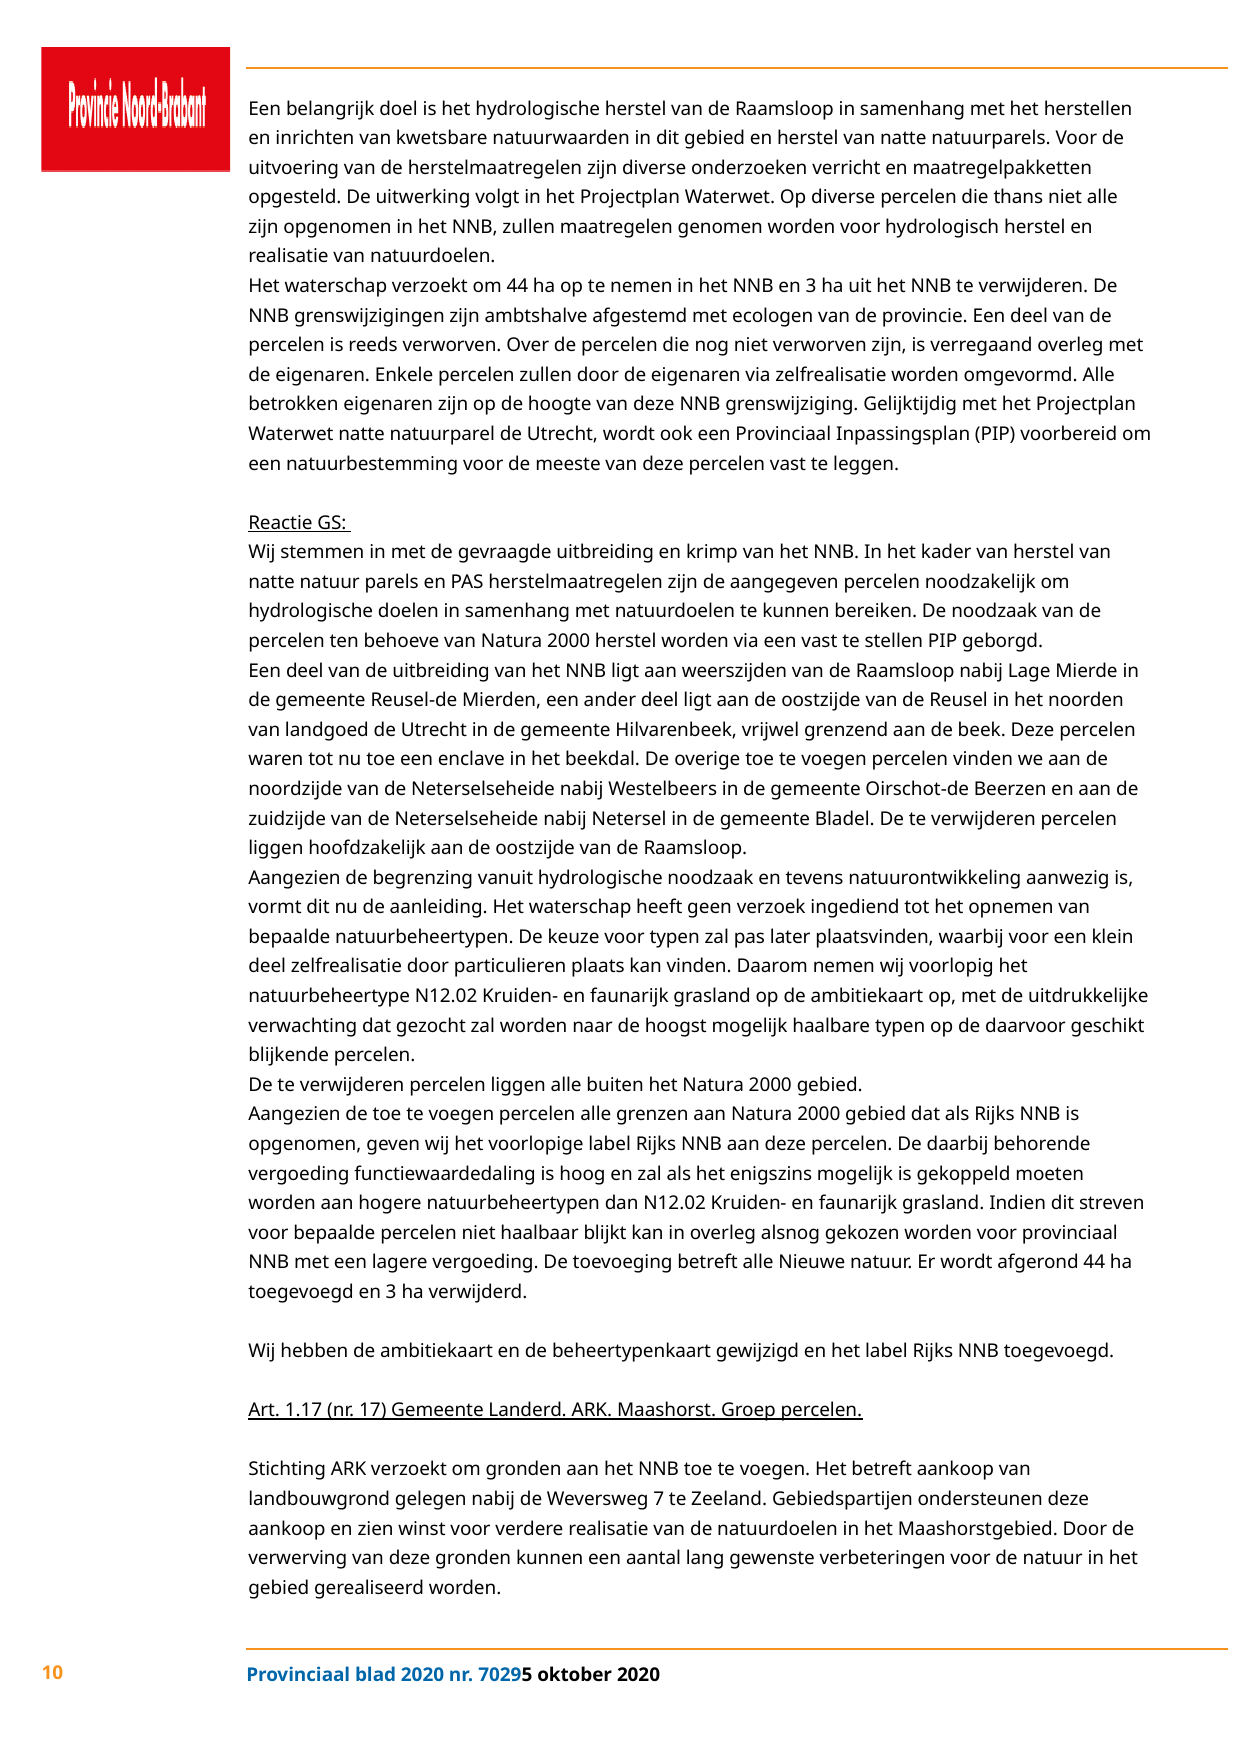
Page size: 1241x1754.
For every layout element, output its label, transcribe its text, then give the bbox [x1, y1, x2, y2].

text Wij stemmen in met de gevraagde uitbreiding en krimp van het NNB. In het kader van herstel van natte natuur parels en PAS herstelmaatregelen zijn de aangegeven percelen noodzakelijk om hydrologische doelen in samenhang met natuurdoelen te kunnen bereiken. De noodzaak van de percelen ten behoeve van Natura 2000 herstel worden via een vast te stellen PIP geborgd. [248, 538, 1152, 653]
text Het waterschap verzoekt om 44 ha op te nemen in het NNB en 3 ha uit het NNB te verwijderen. De NNB grenswijzigingen zijn ambtshalve afgestemd met ecologen van de provincie. Een deel van de percelen is reeds verworven. Over de percelen die nog niet verworven zijn, is verregaand overleg met de eigenaren. Enkele percelen zullen door de eigenaren via zelfrealisatie worden omgevormd. Alle betrokken eigenaren zijn op de hoogte van deze NNB grenswijziging. Gelijktijdig met het Projectplan Waterwet natte natuurparel de Utrecht, wordt ook een Provinciaal Inpassingsplan (PIP) voorbereid om een natuurbestemming voor de meeste van deze percelen vast te leggen. [248, 272, 1152, 476]
text Een belangrijk doel is het hydrologische herstel van de Raamsloop in samenhang met het herstellen en inrichten van kwetsbare natuurwaarden in dit gebied en herstel van natte natuurparels. Voor de uitvoering van de herstelmaatregelen zijn diverse onderzoeken verricht en maatregelpakketten opgesteld. De uitwerking volgt in het Projectplan Waterwet. Op diverse percelen die thans niet alle zijn opgenomen in het NNB, zullen maatregelen genomen worden voor hydrologisch herstel en realisatie van natuurdoelen. [248, 95, 1152, 268]
picture [41, 47, 231, 172]
text De te verwijderen percelen liggen alle buiten het Natura 2000 gebied. [248, 1071, 1152, 1097]
text Aangezien de begrenzing vanuit hydrologische noodzaak en tevens natuurontwikkeling aanwezig is, vormt dit nu de aanleiding. Het waterschap heeft geen verzoek ingediend tot het opnemen van bepaalde natuurbeheertypen. De keuze voor typen zal pas later plaatsvinden, waarbij voor een klein deel zelfrealisatie door particulieren plaats kan vinden. Daarom nemen wij voorlopig het natuurbeheertype N12.02 Kruiden- en faunarijk grasland op de ambitiekaart op, met de uitdrukkelijke verwachting dat gezocht zal worden naar de hoogst mogelijk haalbare typen op de daarvoor geschikt blijkende percelen. [248, 864, 1152, 1067]
text Een deel van de uitbreiding van het NNB ligt aan weerszijden van de Raamsloop nabij Lage Mierde in de gemeente Reusel-de Mierden, een ander deel ligt aan de oostzijde van de Reusel in het noorden van landgoed de Utrecht in de gemeente Hilvarenbeek, vrijwel grenzend aan de beek. Deze percelen waren tot nu toe een enclave in het beekdal. De overige toe te voegen percelen vinden we aan de noordzijde van de Neterselseheide nabij Westelbeers in de gemeente Oirschot-de Beerzen en aan de zuidzijde van de Neterselseheide nabij Netersel in de gemeente Bladel. De te verwijderen percelen liggen hoofdzakelijk aan de oostzijde van de Raamsloop. [248, 657, 1152, 860]
text Stichting ARK verzoekt om gronden aan het NNB toe te voegen. Het betreft aankoop van landbouwgrond gelegen nabij de Weversweg 7 te Zeeland. Gebiedspartijen ondersteunen deze aankoop en zien winst voor verdere realisatie van de natuurdoelen in het Maashorstgebied. Door de verwerving van deze gronden kunnen een aantal lang gewenste verbeteringen voor de natuur in het gebied gerealiseerd worden. [248, 1456, 1152, 1600]
text Aangezien de toe te voegen percelen alle grenzen aan Natura 2000 gebied dat als Rijks NNB is opgenomen, geven wij het voorlopige label Rijks NNB aan deze percelen. De daarbij behorende vergoeding functiewaardedaling is hoog en zal als het enigszins mogelijk is gekoppeld moeten worden aan hogere natuurbeheertypen dan N12.02 Kruiden- en faunarijk grasland. Indien dit streven voor bepaalde percelen niet haalbaar blijkt kan in overleg alsnog gekozen worden voor provinciaal NNB met een lagere vergoeding. De toevoeging betreft alle Nieuwe natuur. Er wordt afgerond 44 ha toegevoegd en 3 ha verwijderd. [248, 1101, 1152, 1304]
text Art. 1.17 (nr. 17) Gemeente Landerd. ARK. Maashorst. Groep percelen. [248, 1396, 1152, 1422]
text Reactie GS: [248, 509, 1152, 535]
text Wij hebben de ambitiekaart en de beheertypenkaart gewijzigd en het label Rijks NNB toegevoegd. [248, 1337, 1152, 1363]
